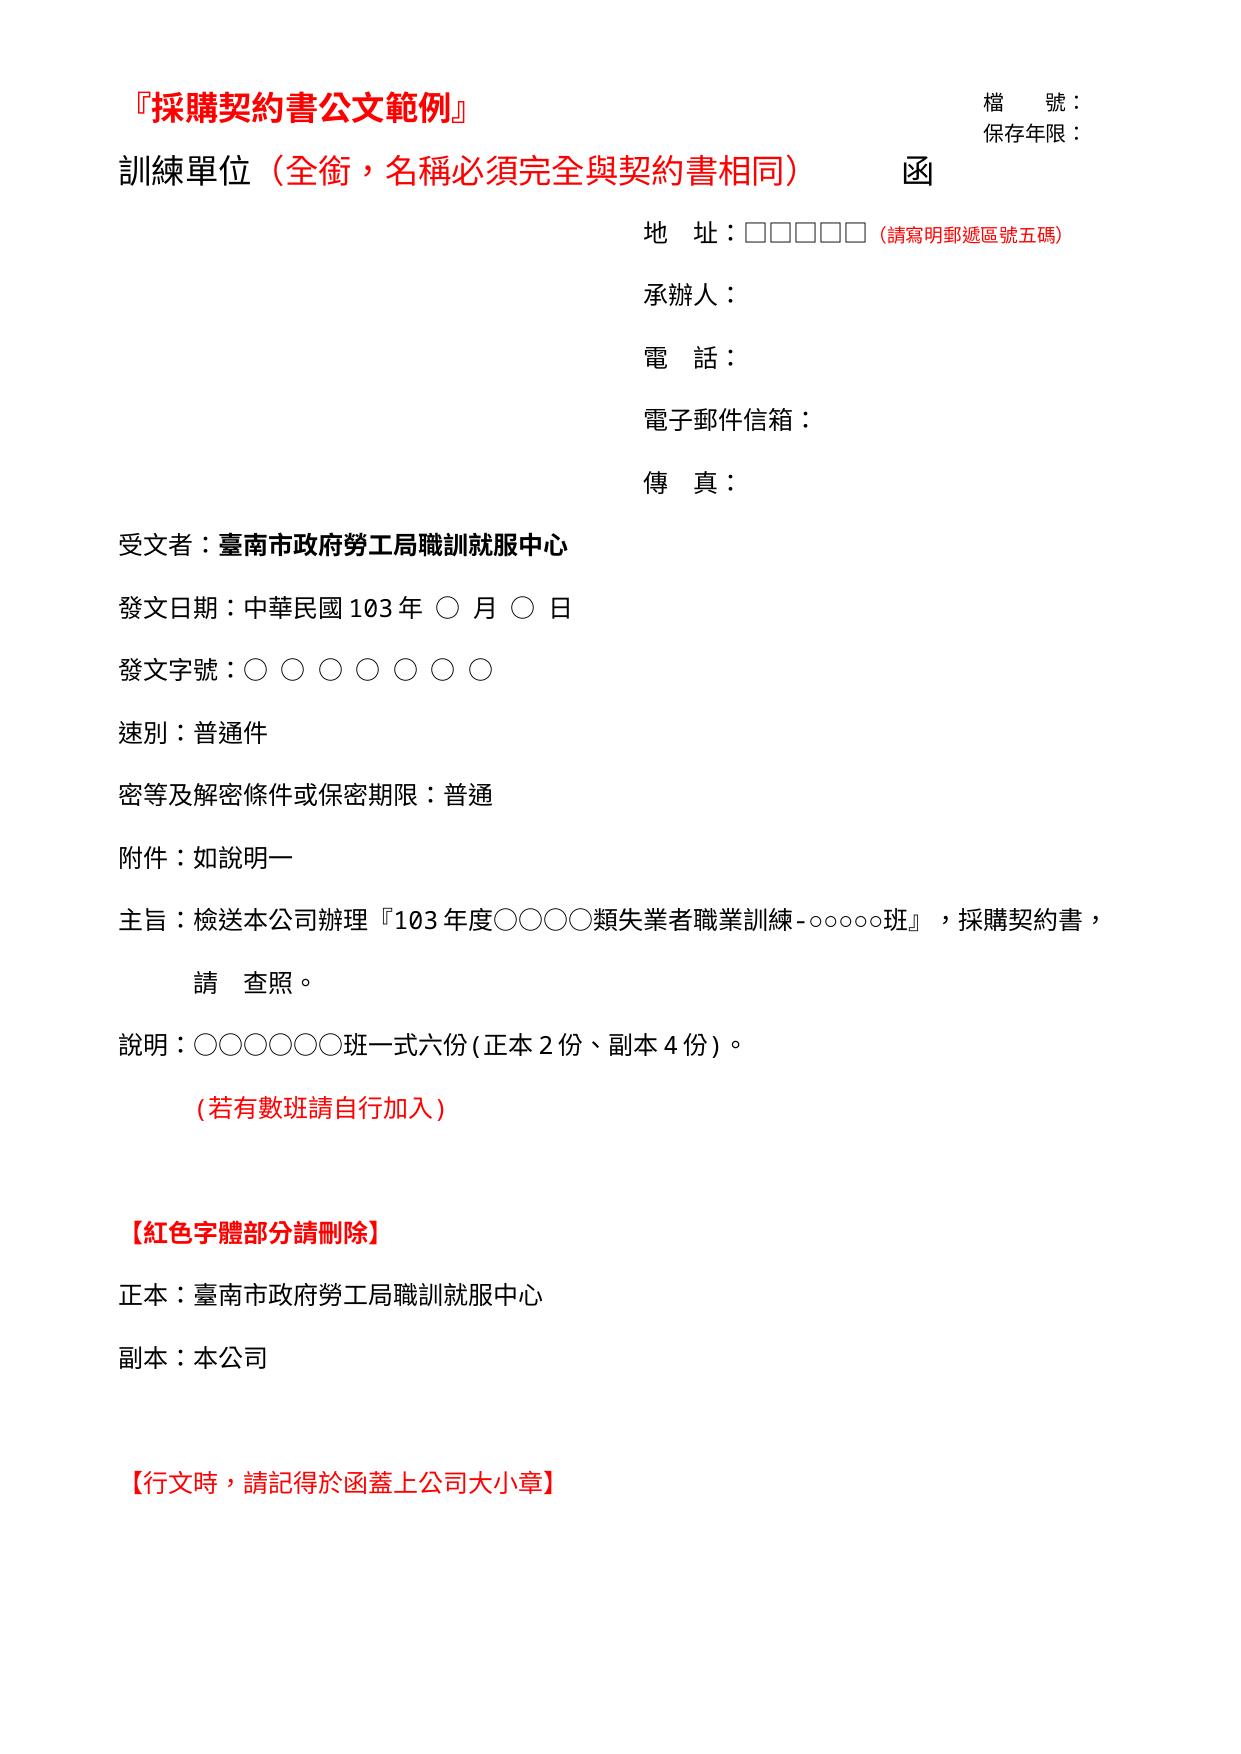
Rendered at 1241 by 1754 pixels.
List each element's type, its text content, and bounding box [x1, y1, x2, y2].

text 【紅色字體部分請刪除】 [118, 1189, 1122, 1252]
text 承辦人： [118, 252, 1122, 314]
text 速別：普通件 [118, 689, 1122, 752]
text 副本：本公司 [118, 1314, 1122, 1377]
text 密等及解密條件或保密期限：普通 [118, 752, 1122, 814]
text 電 話： [118, 314, 1122, 377]
text 說明：○○○○○○班一式六份(正本2份、副本4份)。 [118, 1002, 1122, 1064]
text 地 址：□□□□□（請寫明郵遞區號五碼） [118, 189, 1122, 252]
text 附件：如說明一 [118, 814, 1122, 877]
text 正本：臺南市政府勞工局職訓就服中心 [118, 1252, 1122, 1314]
text 受文者：臺南市政府勞工局職訓就服中心 [118, 502, 1122, 564]
text 檔 號： [983, 87, 1091, 117]
text 【行文時，請記得於函蓋上公司大小章】 [118, 1439, 1122, 1502]
text 電子郵件信箱： [118, 377, 1122, 439]
text 『採購契約書公文範例』 [118, 64, 1122, 127]
text (若有數班請自行加入) [193, 1064, 1122, 1127]
text 訓練單位（全銜，名稱必須完全與契約書相同） 函 [118, 79, 1122, 189]
text 發文日期：中華民國103年 ○ 月 ○ 日 [118, 564, 1122, 627]
text 傳 真： [118, 439, 1122, 502]
text 主旨：檢送本公司辦理『103年度○○○○類失業者職業訓練-○○○○○班』，採購契約書，請 查照。 [118, 877, 1122, 1002]
text 發文字號：○ ○ ○ ○ ○ ○ ○ [118, 627, 1122, 689]
text 保存年限： [983, 117, 1091, 147]
